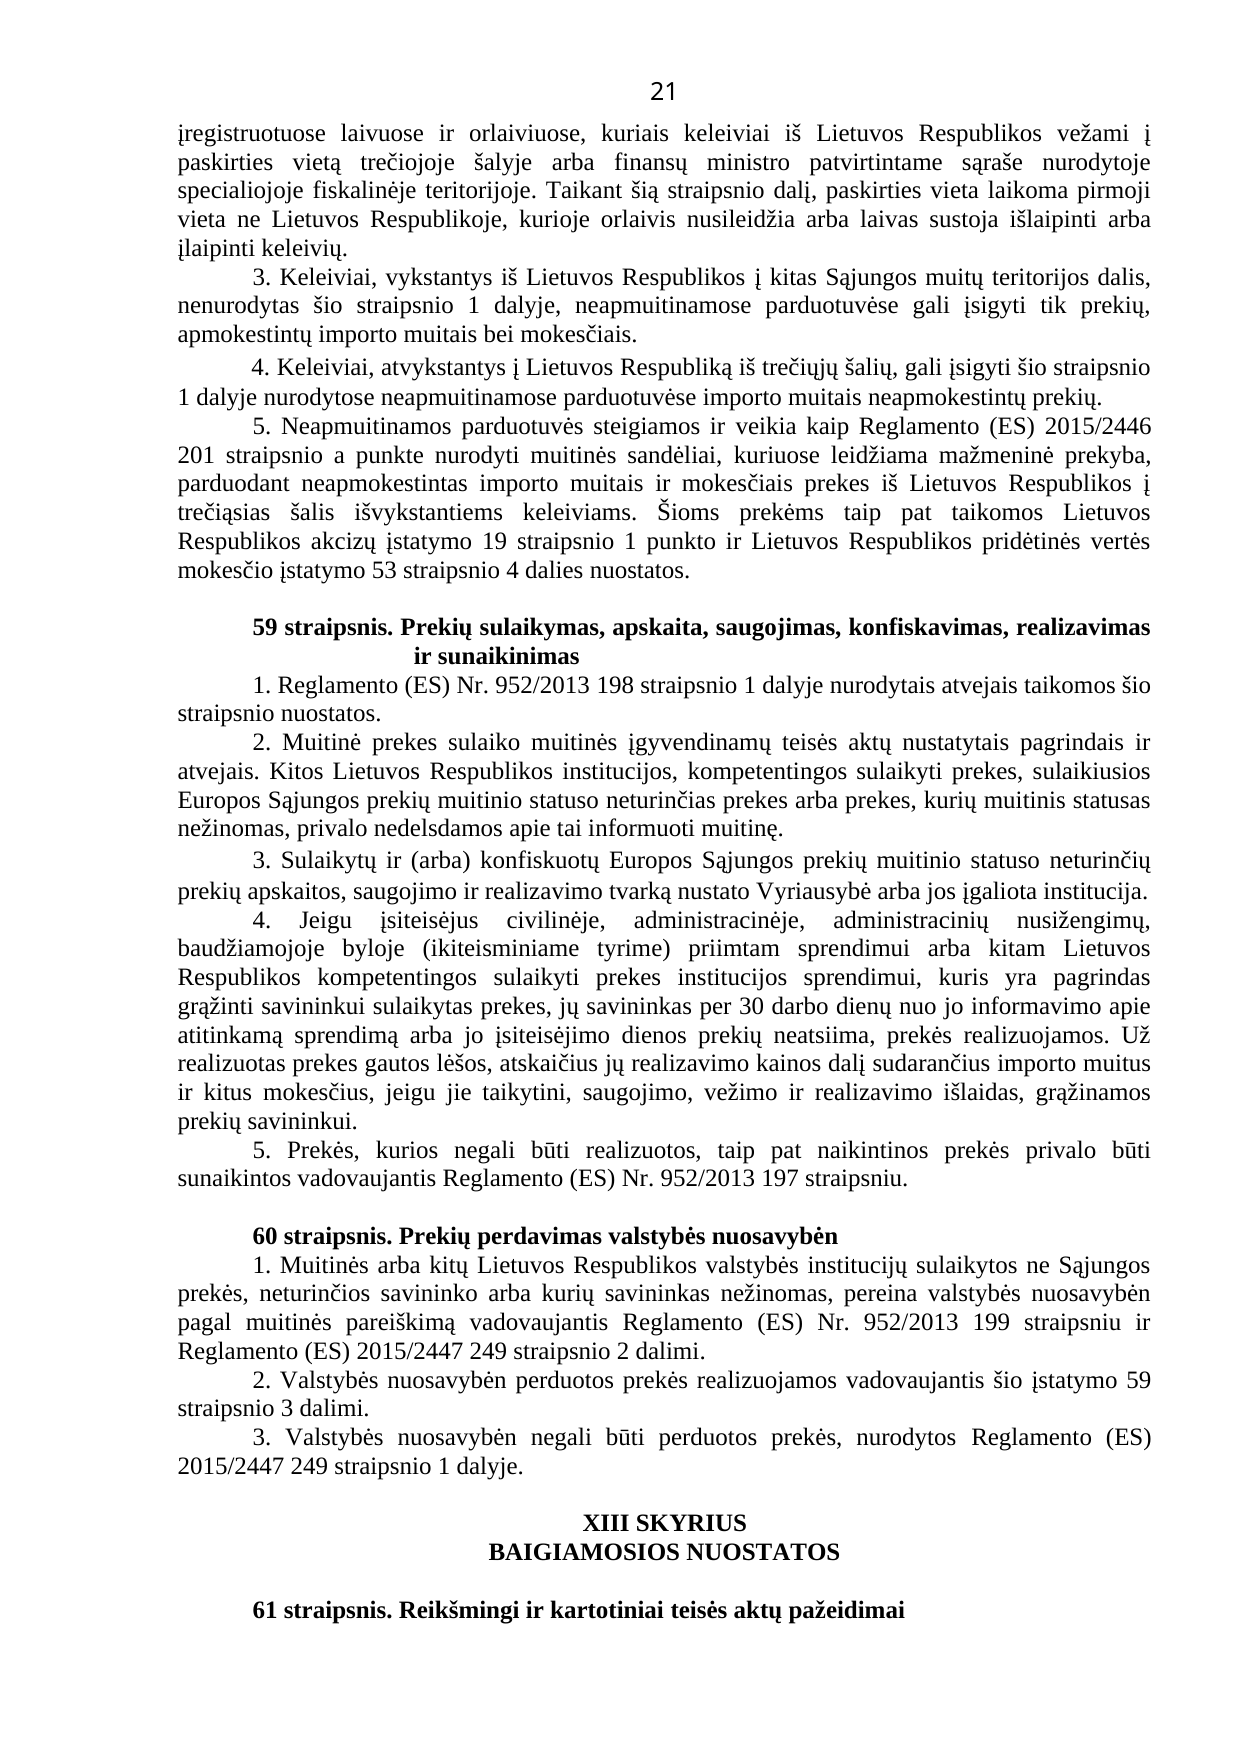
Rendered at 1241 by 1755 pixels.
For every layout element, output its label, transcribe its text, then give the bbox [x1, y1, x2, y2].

text 3. Keleiviai, vykstantys iš Lietuvos Respublikos į kitas Sąjungos muitų teritorijos dalis, nenurodytas šio straipsnio 1 dalyje, neapmuitinamose parduotuvėse gali įsigyti tik prekių, apmokestintų importo muitais bei mokesčiais. [177, 262, 1152, 348]
text 3. Valstybės nuosavybėn negali būti perduotos prekės, nurodytos Reglamento (ES) 2015/2447 249 straipsnio 1 dalyje. [177, 1422, 1152, 1480]
text 4. Keleiviai, atvykstantys į Lietuvos Respubliką iš trečiųjų šalių, gali įsigyti šio straipsnio 1 dalyje nurodytose neapmuitinamose parduotuvėse importo muitais neapmokestintų prekių. [177, 348, 1152, 411]
text XIII SKYRIUS [177, 1508, 1152, 1537]
text 4. Jeigu įsiteisėjus civilinėje, administracinėje, administracinių nusižengimų, baudžiamojoje byloje (ikiteisminiame tyrime) priimtam sprendimui arba kitam Lietuvos Respublikos kompetentingos sulaikyti prekes institucijos sprendimui, kuris yra pagrindas grąžinti savininkui sulaikytas prekes, jų savininkas per 30 darbo dienų nuo jo informavimo apie atitinkamą sprendimą arba jo įsiteisėjimo dienos prekių neatsiima, prekės realizuojamos. Už realizuotas prekes gautos lėšos, atskaičius jų realizavimo kainos dalį sudarančius importo muitus ir kitus mokesčius, jeigu jie taikytini, saugojimo, vežimo ir realizavimo išlaidas, grąžinamos prekių savininkui. [177, 905, 1152, 1135]
text 59 straipsnis. Prekių sulaikymas, apskaita, saugojimas, konfiskavimas, realizavimas ir sunaikinimas [252, 612, 1152, 670]
text 61 straipsnis. Reikšmingi ir kartotiniai teisės aktų pažeidimai [177, 1595, 1152, 1623]
text 2. Muitinė prekes sulaiko muitinės įgyvendinamų teisės aktų nustatytais pagrindais ir atvejais. Kitos Lietuvos Respublikos institucijos, kompetentingos sulaikyti prekes, sulaikiusios Europos Sąjungos prekių muitinio statuso neturinčias prekes arba prekes, kurių muitinis statusas nežinomas, privalo nedelsdamos apie tai informuoti muitinę. [177, 727, 1152, 842]
text 2. Valstybės nuosavybėn perduotos prekės realizuojamos vadovaujantis šio įstatymo 59 straipsnio 3 dalimi. [177, 1365, 1152, 1422]
text 60 straipsnis. Prekių perdavimas valstybės nuosavybėn [252, 1221, 1152, 1250]
text 5. Prekės, kurios negali būti realizuotos, taip pat naikintinos prekės privalo būti sunaikintos vadovaujantis Reglamento (ES) Nr. 952/2013 197 straipsniu. [177, 1135, 1152, 1192]
text 1. Muitinės arba kitų Lietuvos Respublikos valstybės institucijų sulaikytos ne Sąjungos prekės, neturinčios savininko arba kurių savininkas nežinomas, pereina valstybės nuosavybėn pagal muitinės pareiškimą vadovaujantis Reglamento (ES) Nr. 952/2013 199 straipsniu ir Reglamento (ES) 2015/2447 249 straipsnio 2 dalimi. [177, 1250, 1152, 1365]
text įregistruotuose laivuose ir orlaiviuose, kuriais keleiviai iš Lietuvos Respublikos vežami į paskirties vietą trečiojoje šalyje arba finansų ministro patvirtintame sąraše nurodytoje specialiojoje fiskalinėje teritorijoje. Taikant šią straipsnio dalį, paskirties vieta laikoma pirmoji vieta ne Lietuvos Respublikoje, kurioje orlaivis nusileidžia arba laivas sustoja išlaipinti arba įlaipinti keleivių. [177, 118, 1152, 262]
text BAIGIAMOSIOS NUOSTATOS [177, 1537, 1152, 1566]
text 1. Reglamento (ES) Nr. 952/2013 198 straipsnio 1 dalyje nurodytais atvejais taikomos šio straipsnio nuostatos. [177, 670, 1152, 727]
text 5. Neapmuitinamos parduotuvės steigiamos ir veikia kaip Reglamento (ES) 2015/2446 201 straipsnio a punkte nurodyti muitinės sandėliai, kuriuose leidžiama mažmeninė prekyba, parduodant neapmokestintas importo muitais ir mokesčiais prekes iš Lietuvos Respublikos į trečiąsias šalis išvykstantiems keleiviams. Šioms prekėms taip pat taikomos Lietuvos Respublikos akcizų įstatymo 19 straipsnio 1 punkto ir Lietuvos Respublikos pridėtinės vertės mokesčio įstatymo 53 straipsnio 4 dalies nuostatos. [177, 411, 1152, 583]
text 3. Sulaikytų ir (arba) konfiskuotų Europos Sąjungos prekių muitinio statuso neturinčių prekių apskaitos, saugojimo ir realizavimo tvarką nustato Vyriausybė arba jos įgaliota institucija. [177, 842, 1152, 905]
